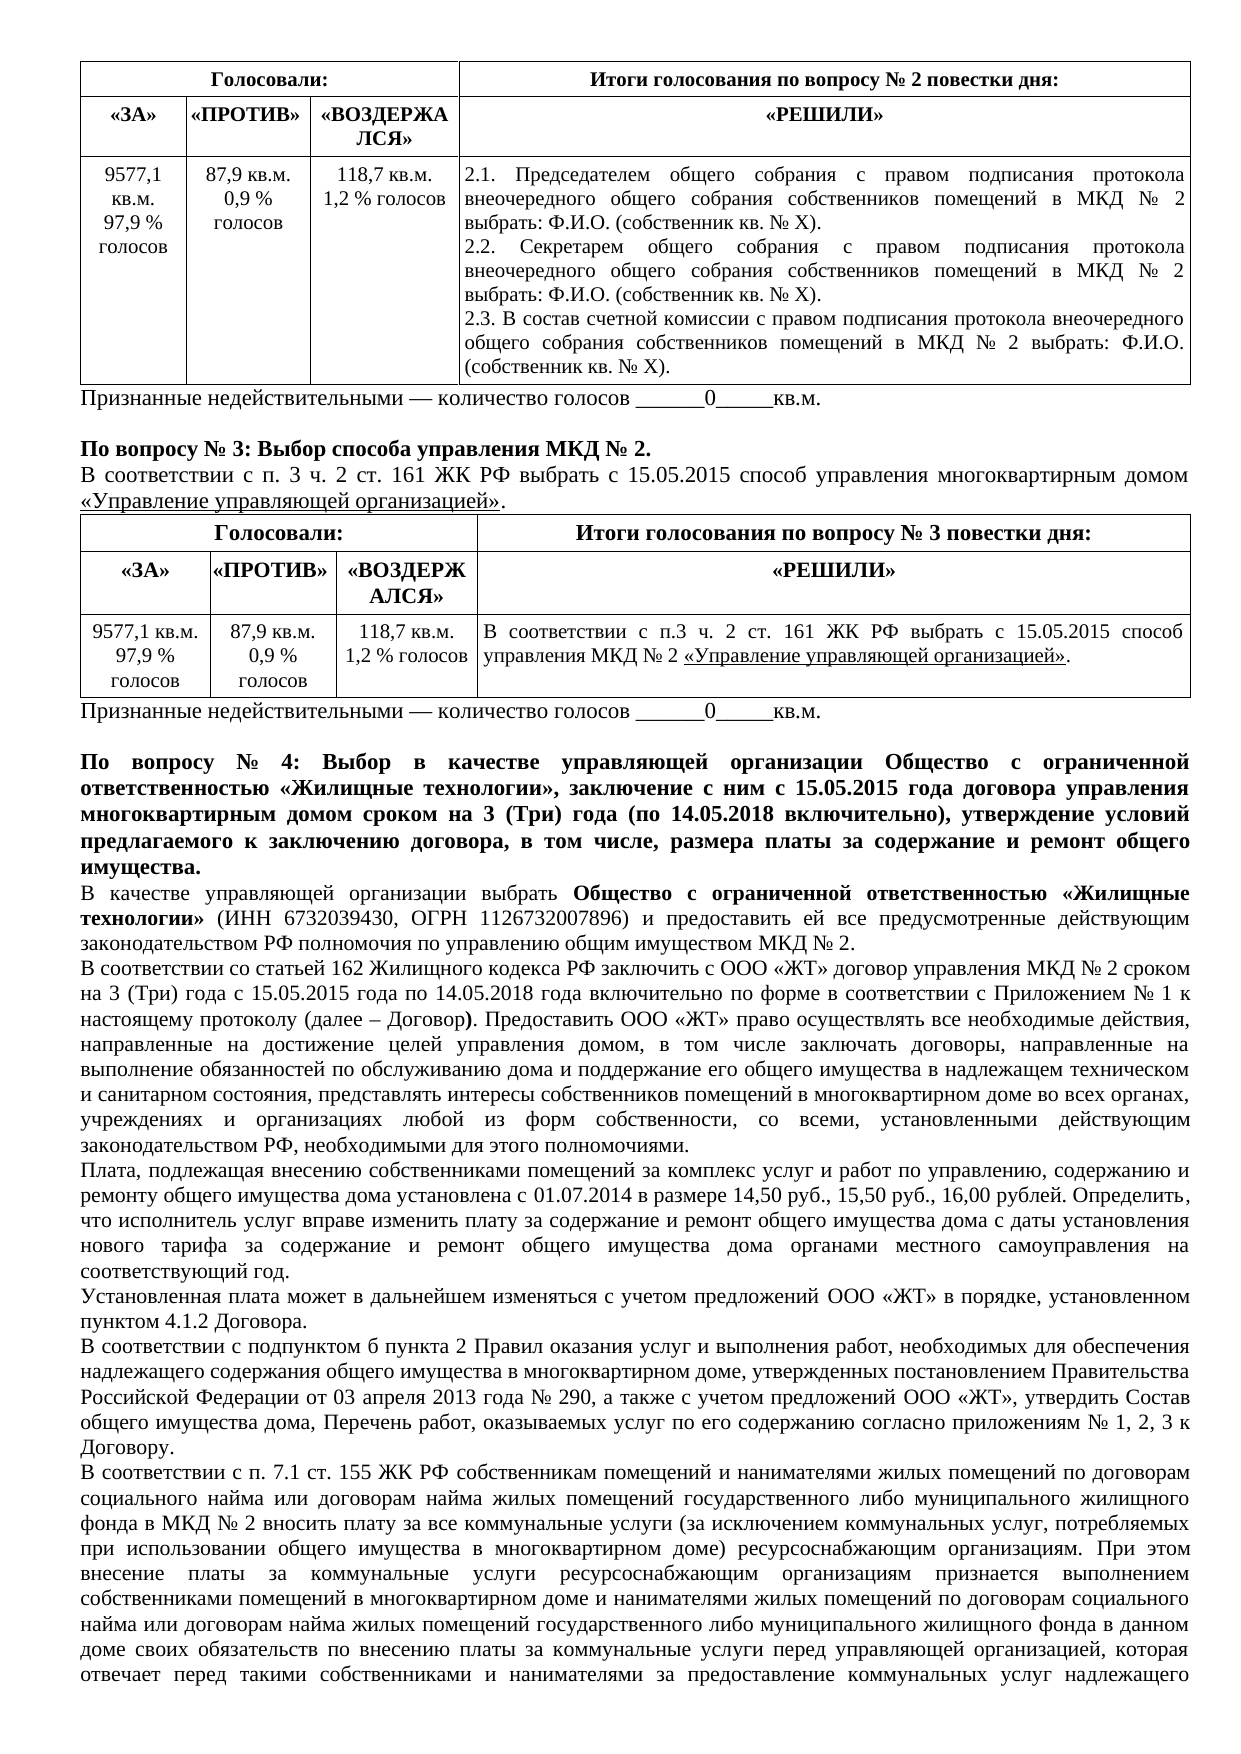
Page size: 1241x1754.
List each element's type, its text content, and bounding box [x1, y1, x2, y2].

text По вопросу № 4: Выбор в качестве управляющей организации Общество с ограниченной ответственностью «Жилищные технологии», заключение с ним с 15.05.2015 года договора управления многоквартирным домом сроком на 3 (Три) года (по 14.05.2018 включительно), утверждение условий предлагаемого к заключению договора, в том числе, размера платы за содержание и ремонт общего имущества. [80, 748, 1191, 879]
table_cell 9577,1 кв.м. 97,9 % голосов [81, 615, 210, 697]
table_cell 118,7 кв.м. 1,2 % голосов [311, 157, 458, 384]
table_cell «ВОЗДЕРЖАЛСЯ» [311, 97, 458, 156]
table_cell В соответствии с п.3 ч. 2 ст. 161 ЖК РФ выбрать с 15.05.2015 способ управления МКД № 2 «Управление управляющей организацией». [478, 615, 1190, 697]
text В соответствии с подпунктом б пункта 2 Правил оказания услуг и выполнения работ, необходимых для обеспечения надлежащего содержания общего имущества в многоквартирном доме, утвержденных постановлением Правительства Российской Федерации от 03 апреля 2013 года № 290, а также с учетом предложений ООО «ЖТ», утвердить Состав общего имущества дома, Перечень работ, оказываемых услуг по его содержанию согласно приложениям № 1, 2, 3 к Договору. [80, 1333, 1191, 1459]
table_cell 2.1. Председателем общего собрания с правом подписания протокола внеочередного общего собрания собственников помещений в МКД № 2 выбрать: Ф.И.О. (собственник кв. № Х). 2.2. Секретарем общего собрания с правом подписания протокола внеочередного общего собрания собственников помещений в МКД № 2 выбрать: Ф.И.О. (собственник кв. № Х). 2.3. В состав счетной комиссии с правом подписания протокола внеочередного общего собрания собственников помещений в МКД № 2 выбрать: Ф.И.О. (собственник кв. № Х). [460, 157, 1190, 384]
table_header Итоги голосования по вопросу № 3 повестки дня: [478, 515, 1190, 551]
text Плата, подлежащая внесению собственниками помещений за комплекс услуг и работ по управлению, содержанию и ремонту общего имущества дома установлена с 01.07.2014 в размере 14,50 руб., 15,50 руб., 16,00 рублей. Определить, что исполнитель услуг вправе изменить плату за содержание и ремонт общего имущества дома с даты установления нового тарифа за содержание и ремонт общего имущества дома органами местного самоуправления на соответствующий год. [80, 1157, 1191, 1283]
table_cell «РЕШИЛИ» [460, 97, 1190, 156]
table_cell 9577,1 кв.м. 97,9 % голосов [81, 157, 186, 384]
text В соответствии со статьей 162 Жилищного кодекса РФ заключить с ООО «ЖТ» договор управления МКД № 2 сроком на 3 (Три) года с 15.05.2015 года по 14.05.2018 года включительно по форме в соответствии с Приложением № 1 к настоящему протоколу (далее – Договор). Предоставить ООО «ЖТ» право осуществлять все необходимые действия, направленные на достижение целей управления домом, в том числе заключать договоры, направленные на выполнение обязанностей по обслуживанию дома и поддержание его общего имущества в надлежащем техническом и санитарном состояния, представлять интересы собственников помещений в многоквартирном доме во всех органах, учреждениях и организациях любой из форм собственности, со всеми, установленными действующим законодательством РФ, необходимыми для этого полномочиями. [80, 955, 1191, 1157]
text Признанные недействительными — количество голосов ______0_____кв.м. [80, 698, 1191, 724]
text Признанные недействительными — количество голосов ______0_____кв.м. [80, 385, 1191, 411]
table_cell 87,9 кв.м. 0,9 % голосов [211, 615, 336, 697]
table_cell «ПРОТИВ» [211, 552, 336, 614]
table_header Голосовали: [81, 62, 458, 96]
table_cell «ЗА» [81, 552, 210, 614]
text В соответствии с п. 7.1 ст. 155 ЖК РФ собственникам помещений и нанимателями жилых помещений по договорам социального найма или договорам найма жилых помещений государственного либо муниципального жилищного фонда в МКД № 2 вносить плату за все коммунальные услуги (за исключением коммунальных услуг, потребляемых при использовании общего имущества в многоквартирном доме) ресурсоснабжающим организациям. При этом внесение платы за коммунальные услуги ресурсоснабжающим организациям признается выполнением собственниками помещений в многоквартирном доме и нанимателями жилых помещений по договорам социального найма или договорам найма жилых помещений государственного либо муниципального жилищного фонда в данном доме своих обязательств по внесению платы за коммунальные услуги перед управляющей организацией, которая отвечает перед такими собственниками и нанимателями за предоставление коммунальных услуг надлежащего [80, 1459, 1191, 1686]
text В качестве управляющей организации выбрать Общество с ограниченной ответственностью «Жилищные технологии» (ИНН 6732039430, ОГРН 1126732007896) и предоставить ей все предусмотренные действующим законодательством РФ полномочия по управлению общим имуществом МКД № 2. [80, 879, 1191, 955]
text Установленная плата может в дальнейшем изменяться с учетом предложений ООО «ЖТ» в порядке, установленном пунктом 4.1.2 Договора. [80, 1283, 1191, 1333]
table_cell «ПРОТИВ» [187, 97, 310, 156]
table_cell «РЕШИЛИ» [478, 552, 1190, 614]
table_cell «ВОЗДЕРЖАЛСЯ» [337, 552, 477, 614]
text В соответствии с п. 3 ч. 2 ст. 161 ЖК РФ выбрать с 15.05.2015 способ управления многоквартирным домом «Управление управляющей организацией». [80, 461, 1191, 514]
table_cell 118,7 кв.м. 1,2 % голосов [337, 615, 477, 697]
table_header Итоги голосования по вопросу № 2 повестки дня: [460, 62, 1190, 96]
table_cell «ЗА» [81, 97, 186, 156]
text По вопросу № 3: Выбор способа управления МКД № 2. [80, 434, 1191, 461]
table_cell 87,9 кв.м. 0,9 % голосов [187, 157, 310, 384]
table_header Голосовали: [81, 515, 477, 551]
